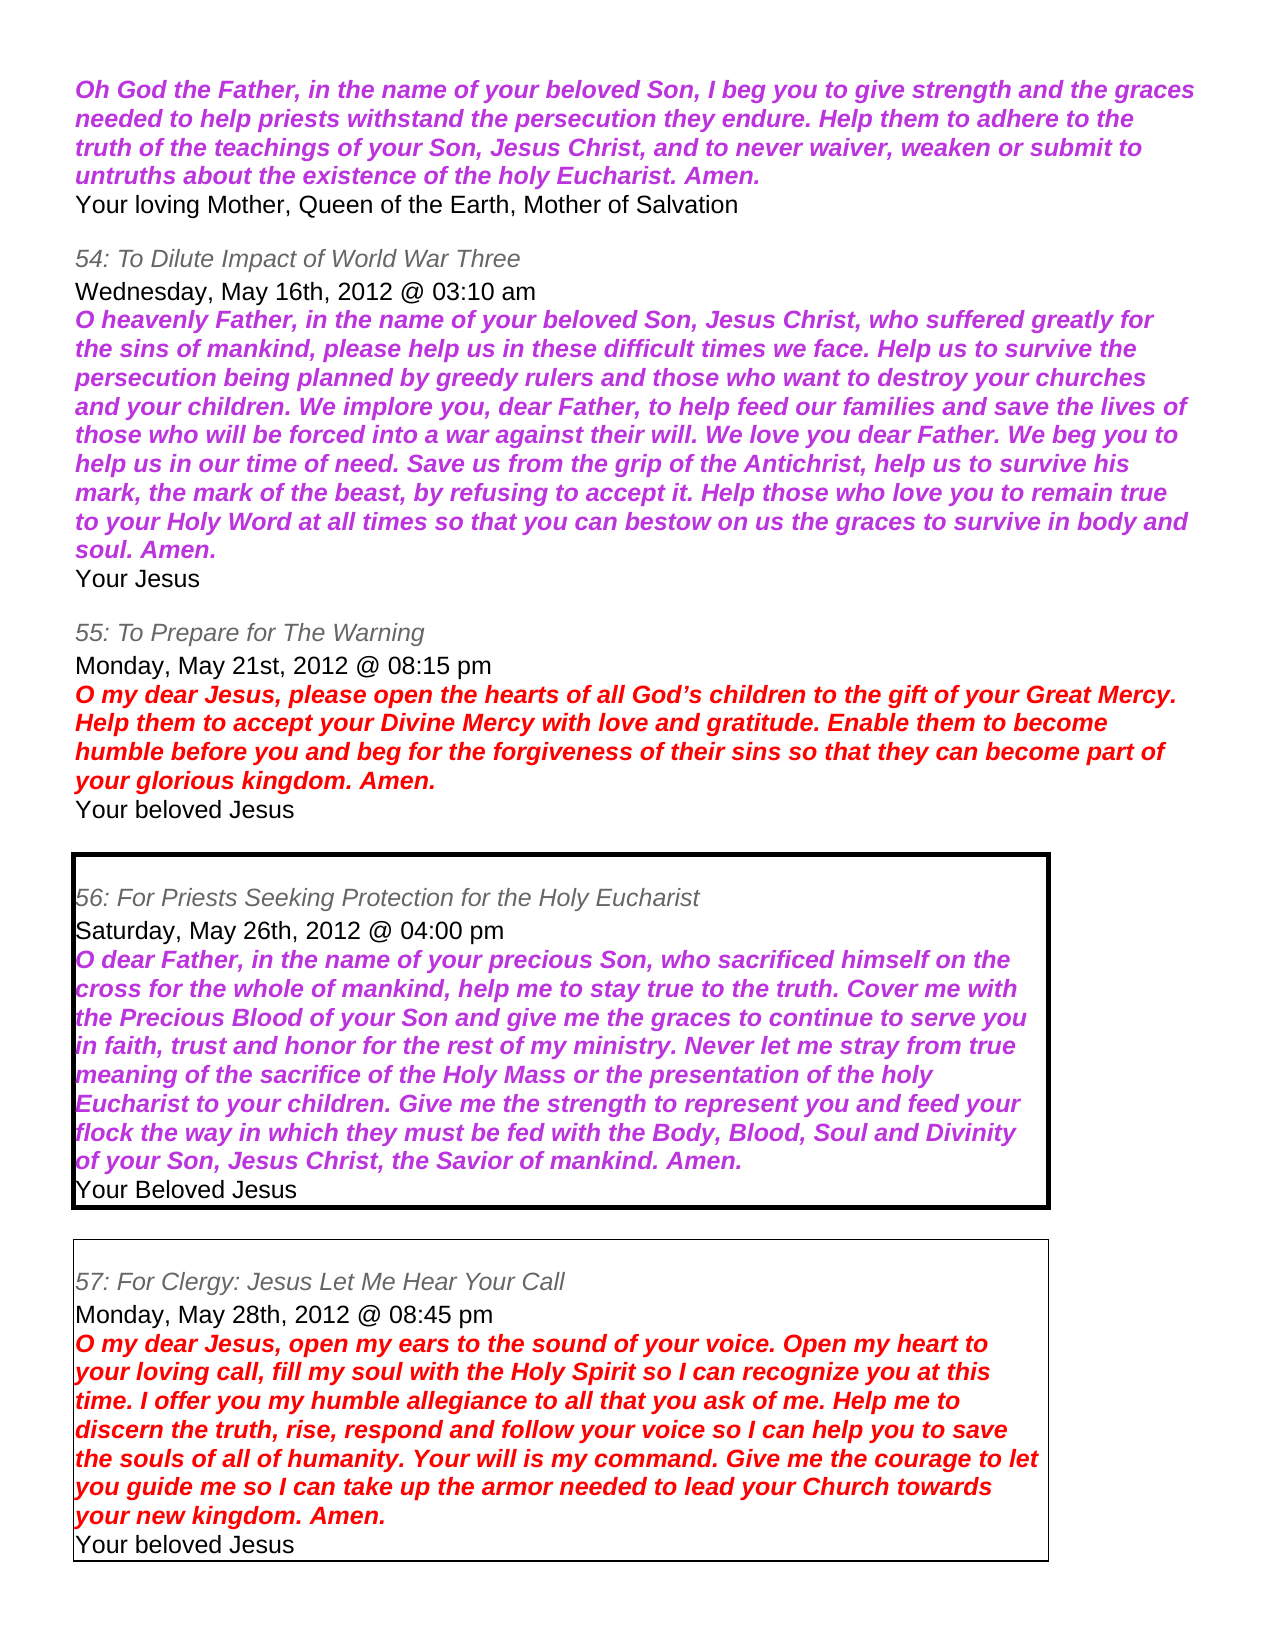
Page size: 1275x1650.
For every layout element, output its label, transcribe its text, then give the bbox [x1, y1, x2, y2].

subtitle Monday, May 21st, 2012 @ 08:15 pm [75, 651, 1200, 679]
subtitle Your beloved Jesus [75, 794, 1200, 823]
table_header 56: For Priests Seeking Protection for the Holy Eucharist Saturday, May 26th, 2012 @ 04:00 pm O dear Father, in the name of your precious Son, who sacrificed himself on the cross for the whole of mankind, help me to stay true to the truth. Cover me with the Precious Blood of your Son and give me the graces to continue to serve you in faith, trust and honor for the rest of my ministry. Never let me stray from true meaning of the sacrifice of the Holy Mass or the presentation of the holy Eucharist to your children. Give me the strength to represent you and feed your flock the way in which they must be fed with the Body, Blood, Soul and Divinity of your Son, Jesus Christ, the Savior of mankind. Amen. Your Beloved Jesus [76, 857, 1046, 1205]
subtitle Wednesday, May 16th, 2012 @ 03:10 am [75, 277, 1200, 305]
subtitle 55: To Prepare for The Warning [75, 618, 1200, 647]
subtitle O heavenly Father, in the name of your beloved Son, Jesus Christ, who suffered greatly for the sins of mankind, please help us in these difficult times we face. Help us to survive the persecution being planned by greedy rulers and those who want to destroy your churches and your children. We implore you, dear Father, to help feed our families and save the lives of those who will be forced into a war against their will. We love you dear Father. We beg you to help us in our time of need. Save us from the grip of the Antichrist, help us to survive his mark, the mark of the beast, by refusing to accept it. Help those who love you to remain true to your Holy Word at all times so that you can bestow on us the graces to survive in body and soul. Amen. [75, 305, 1200, 564]
subtitle Your loving Mother, Queen of the Earth, Mother of Salvation [75, 190, 1200, 219]
subtitle 54: To Dilute Impact of World War Three [75, 244, 1200, 272]
subtitle O my dear Jesus, please open the hearts of all God’s children to the gift of your Great Mercy. Help them to accept your Divine Mercy with love and gratitude. Enable them to become humble before you and beg for the forgiveness of their sins so that they can become part of your glorious kingdom. Amen. [75, 679, 1200, 794]
table_header 57: For Clergy: Jesus Let Me Hear Your Call Monday, May 28th, 2012 @ 08:45 pm O my dear Jesus, open my ears to the sound of your voice. Open my heart to your loving call, fill my soul with the Holy Spirit so I can recognize you at this time. I offer you my humble allegiance to all that you ask of me. Help me to discern the truth, rise, respond and follow your voice so I can help you to save the souls of all of humanity. Your will is my command. Give me the courage to let you guide me so I can take up the armor needed to lead your Church towards your new kingdom. Amen. Your beloved Jesus [74, 1240, 1048, 1560]
subtitle Your Jesus [75, 564, 1200, 593]
subtitle Oh God the Father, in the name of your beloved Son, I beg you to give strength and the graces needed to help priests withstand the persecution they endure. Help them to adhere to the truth of the teachings of your Son, Jesus Christ, and to never waiver, weaken or submit to untruths about the existence of the holy Eucharist. Amen. [75, 75, 1200, 190]
